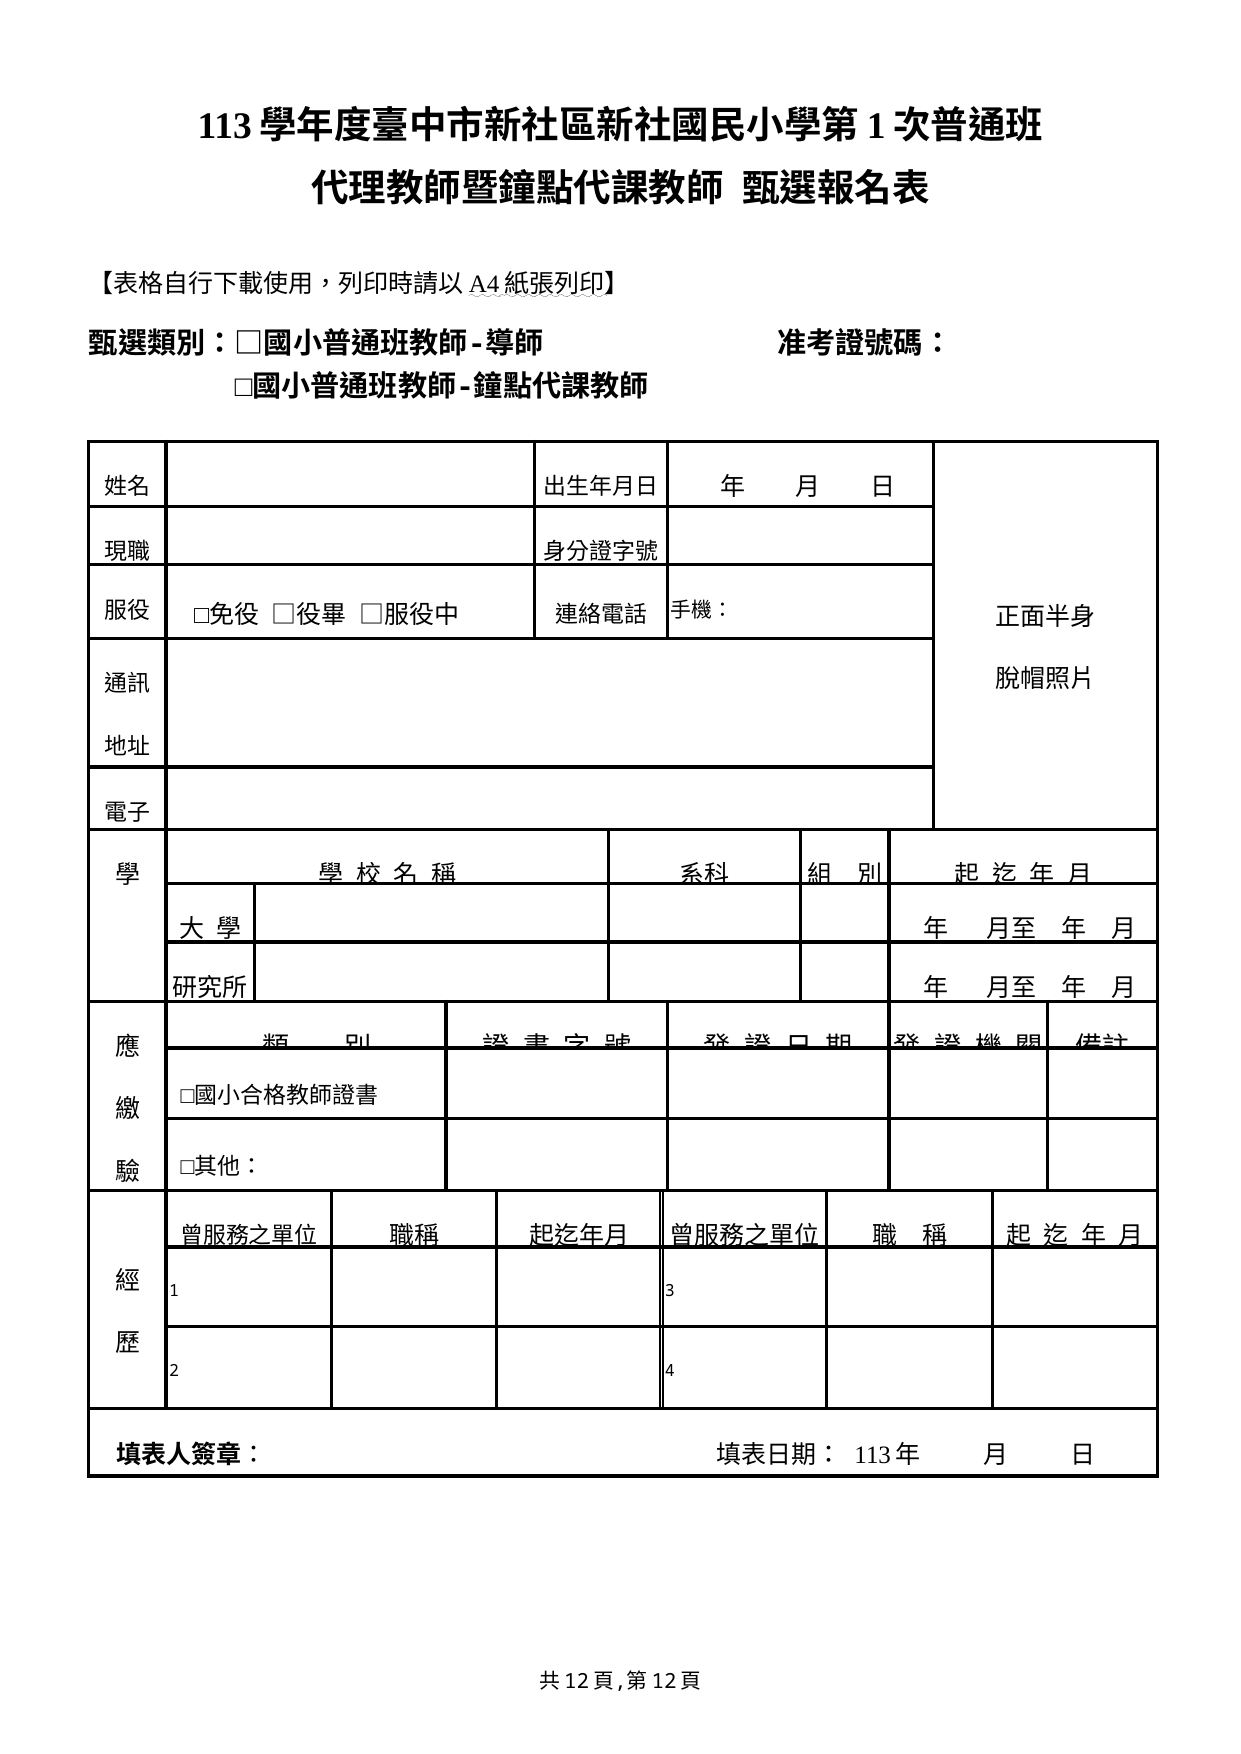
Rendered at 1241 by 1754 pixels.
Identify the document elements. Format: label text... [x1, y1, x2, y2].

table_cell [828, 1328, 991, 1407]
table_cell 起 迄 年 月 [994, 1192, 1156, 1245]
table_cell [448, 1050, 666, 1117]
table_cell [448, 1120, 666, 1189]
table_cell 組 別 [802, 831, 887, 882]
table_cell 學 校 名 稱 [168, 831, 607, 882]
text 代理教師暨鐘點代課教師 甄選報名表 [89, 143, 1152, 206]
table_cell 應 繳 驗 證 件 [90, 1003, 164, 1189]
table_cell 連絡電話 [536, 566, 666, 637]
table_cell [802, 885, 887, 940]
table_cell 備註 [1049, 1003, 1156, 1046]
table_cell 系科 [610, 831, 799, 882]
table_cell 2 [168, 1328, 330, 1407]
text □國小普通班教師-鐘點代課教師 [89, 362, 1152, 405]
table_cell 4 [664, 1328, 825, 1407]
table_cell [669, 508, 932, 563]
table_cell □免役 □役畢 □服役中 [168, 566, 533, 637]
text 【表格自行下載使用，列印時請以A4紙張列印】 [89, 240, 1152, 303]
table_cell 1 [168, 1249, 330, 1325]
table_cell [610, 885, 799, 940]
table_cell [168, 508, 533, 563]
table_cell 填表人簽章： 填表日期： 113年 月 日 [90, 1410, 1156, 1474]
table_cell [891, 1120, 1046, 1189]
table_header [168, 443, 533, 505]
table_cell 職稱 [333, 1192, 495, 1245]
table_cell 年 月至 年 月 [891, 885, 1156, 940]
table_cell □其他： [168, 1120, 444, 1189]
table_cell □國小合格教師證書 [168, 1050, 444, 1117]
table_cell [669, 1120, 887, 1189]
table_cell 大 學 [168, 885, 253, 940]
table_cell 起 迄 年 月 [891, 831, 1156, 882]
table_cell [168, 640, 932, 765]
table_cell 身分證字號 [536, 508, 666, 563]
table_cell [1049, 1050, 1156, 1117]
table_cell 通訊 地址 [90, 640, 164, 765]
table_header 姓名 [90, 443, 164, 505]
table_header 年 月 日 [669, 443, 932, 505]
text 甄選類別：□國小普通班教師-導師 准考證號碼： [89, 320, 1152, 362]
table_cell 3 [664, 1249, 825, 1325]
table_cell [498, 1328, 659, 1407]
table_cell 現職 單位 [90, 508, 164, 563]
table_cell 證 書 字 號 [448, 1003, 666, 1046]
table_cell 發 證 機 關 [891, 1003, 1046, 1046]
table_cell [333, 1328, 495, 1407]
table_cell 起迄年月 [498, 1192, 659, 1245]
table_cell [994, 1249, 1156, 1325]
table_cell 學 歷 [90, 831, 164, 999]
table_cell 發 證 日 期 [669, 1003, 887, 1046]
table_cell 年 月至 年 月 [891, 944, 1156, 999]
table_cell [498, 1249, 659, 1325]
table_cell [802, 944, 887, 999]
table_cell [168, 769, 932, 828]
table_cell 服役 情形 [90, 566, 164, 637]
table_cell 電子 郵件 [90, 769, 164, 828]
table_cell 曾服務之單位 [168, 1192, 330, 1245]
table_cell [256, 944, 607, 999]
table_cell [669, 1050, 887, 1117]
table_cell 曾服務之單位 [664, 1192, 825, 1245]
table_cell [1049, 1120, 1156, 1189]
table_header 正面半身 脫帽照片 [935, 443, 1156, 828]
table_header 出生年月日 [536, 443, 666, 505]
table_cell [256, 885, 607, 940]
text 113學年度臺中市新社區新社國民小學第1次普通班 [89, 81, 1152, 143]
table_cell 經 歷 [90, 1192, 164, 1407]
table_cell [610, 944, 799, 999]
table_cell [994, 1328, 1156, 1407]
table_cell [828, 1249, 991, 1325]
table_cell 研究所 [168, 944, 253, 999]
table_cell 類 別 [168, 1003, 444, 1046]
table_cell 職 稱 [828, 1192, 991, 1245]
table_cell [333, 1249, 495, 1325]
table_cell [891, 1050, 1046, 1117]
table_cell 手機： LINE ID： [669, 566, 932, 637]
